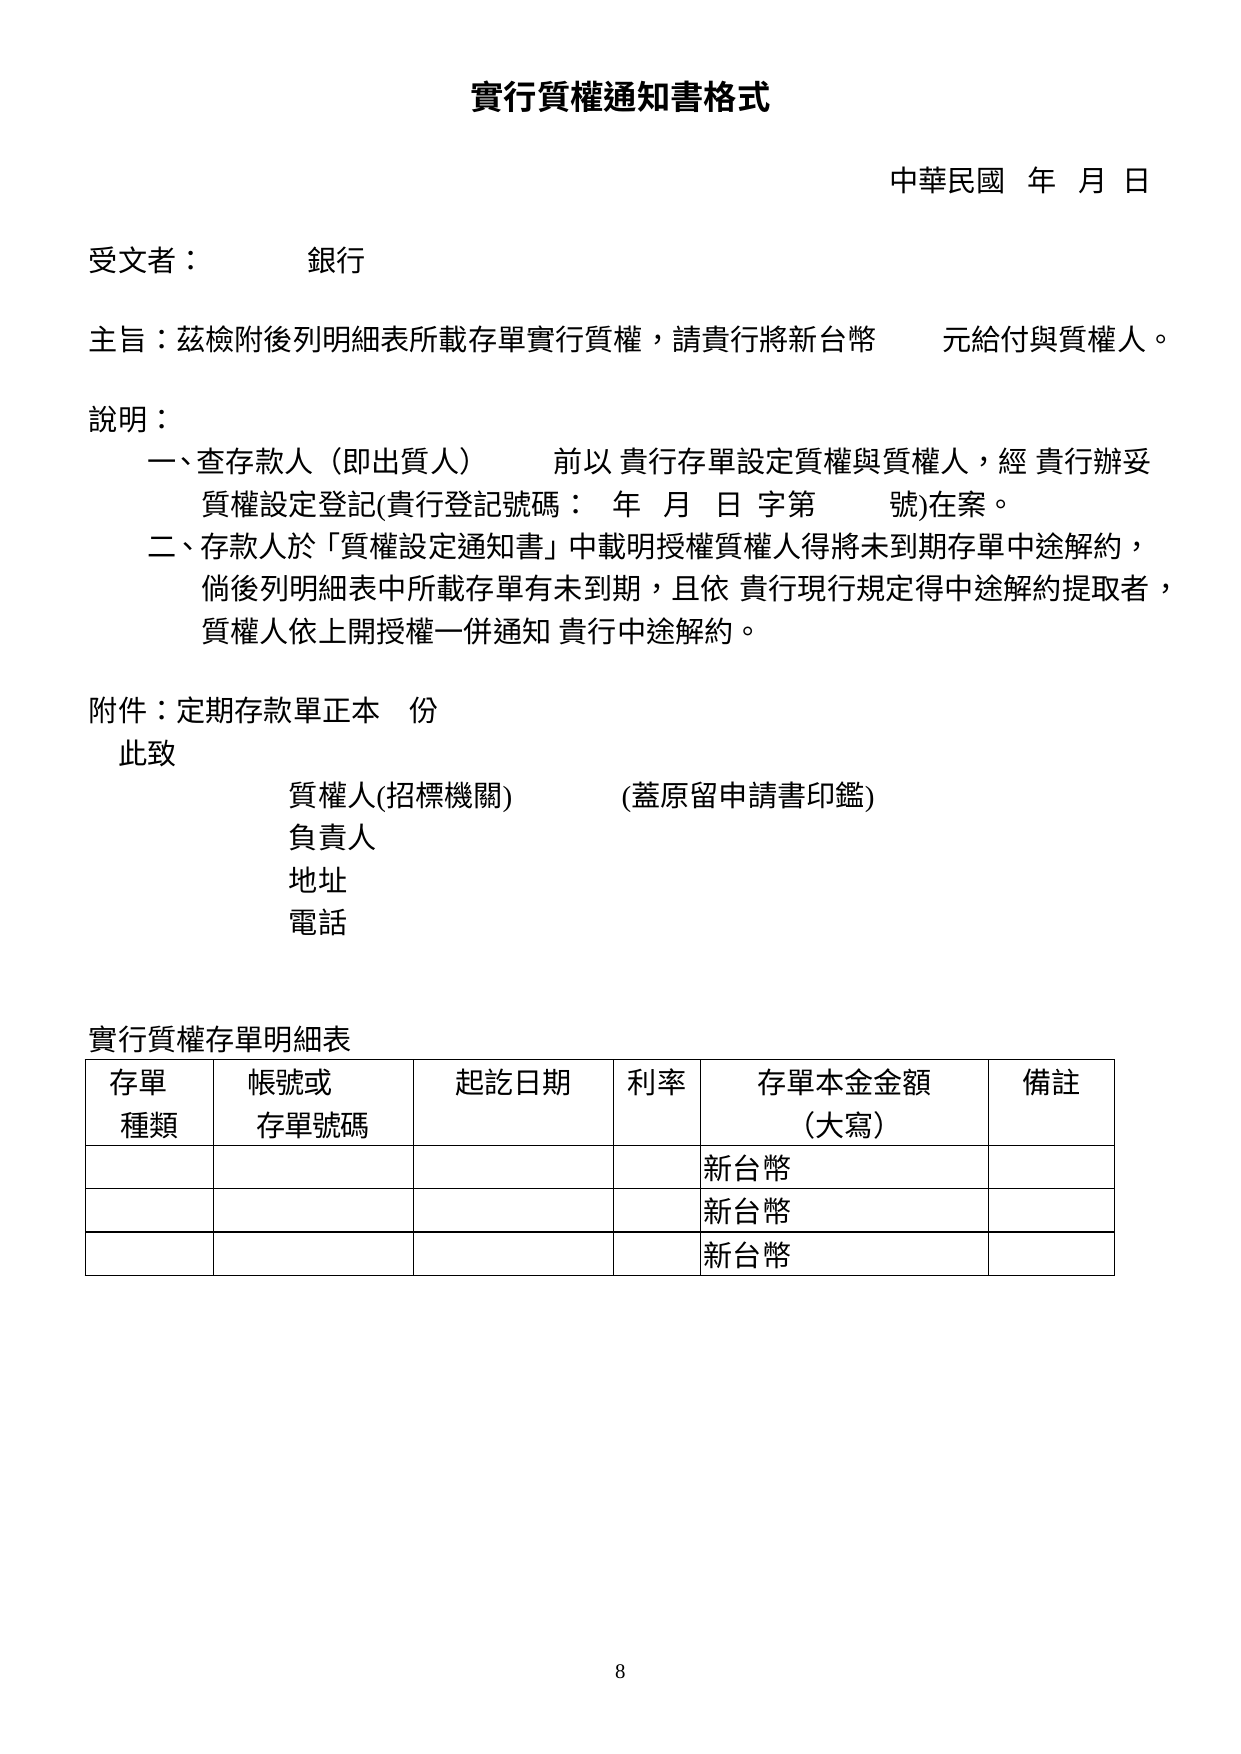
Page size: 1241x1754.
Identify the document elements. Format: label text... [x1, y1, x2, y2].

table_header 起訖日期 [414, 1060, 613, 1145]
table_cell [989, 1233, 1114, 1275]
text 地址 [89, 857, 1152, 899]
table_header 帳號或 存單號碼 [214, 1060, 413, 1145]
table_cell [214, 1233, 413, 1275]
table_cell [414, 1189, 613, 1231]
text 此致 [89, 730, 1152, 773]
table_cell 新台幣 [701, 1189, 988, 1231]
table_cell [989, 1146, 1114, 1188]
text 主旨：茲檢附後列明細表所載存單實行質權，請貴行將新台幣 元給付與質權人。 [89, 317, 1152, 359]
table_cell [86, 1146, 213, 1188]
text 實行質權通知書格式 [89, 71, 1152, 119]
table_cell 新台幣 [701, 1146, 988, 1188]
text 二、存款人於「質權設定通知書」中載明授權質權人得將未到期存單中途解約，倘後列明細表中所載存單有未到期，且依 貴行現行規定得中途解約提取者，質權人依上開授權一併通知 貴行中途解約。 [147, 524, 1152, 651]
table_cell [86, 1189, 213, 1231]
table_header 備註 [989, 1060, 1114, 1145]
text 說明： [89, 397, 1152, 439]
table_cell 新台幣 [701, 1233, 988, 1275]
table_header 利率 [614, 1060, 700, 1145]
table_cell [414, 1146, 613, 1188]
table_header 存單本金金額 （大寫） [701, 1060, 988, 1145]
text 實行質權存單明細表 [89, 1017, 1152, 1059]
table_cell [614, 1233, 700, 1275]
table_cell [414, 1233, 613, 1275]
text 一、查存款人（即出質人） 前以 貴行存單設定質權與質權人，經 貴行辦妥質權設定登記(貴行登記號碼： 年 月 日 字第 號)在案。 [147, 439, 1152, 524]
text 附件：定期存款單正本 份 [89, 688, 1152, 730]
text 負責人 [89, 815, 1152, 857]
text 質權人(招標機關) (蓋原留申請書印鑑) [89, 773, 1152, 815]
text 受文者： 銀行 [89, 237, 1152, 279]
table_cell [86, 1233, 213, 1275]
table_header 存單 種類 [86, 1060, 213, 1145]
table_cell [614, 1189, 700, 1231]
table_cell [989, 1189, 1114, 1231]
table_cell [614, 1146, 700, 1188]
table_cell [214, 1146, 413, 1188]
text 電話 [89, 899, 1152, 942]
table_cell [214, 1189, 413, 1231]
text 中華民國 年 月 日 [89, 157, 1152, 200]
